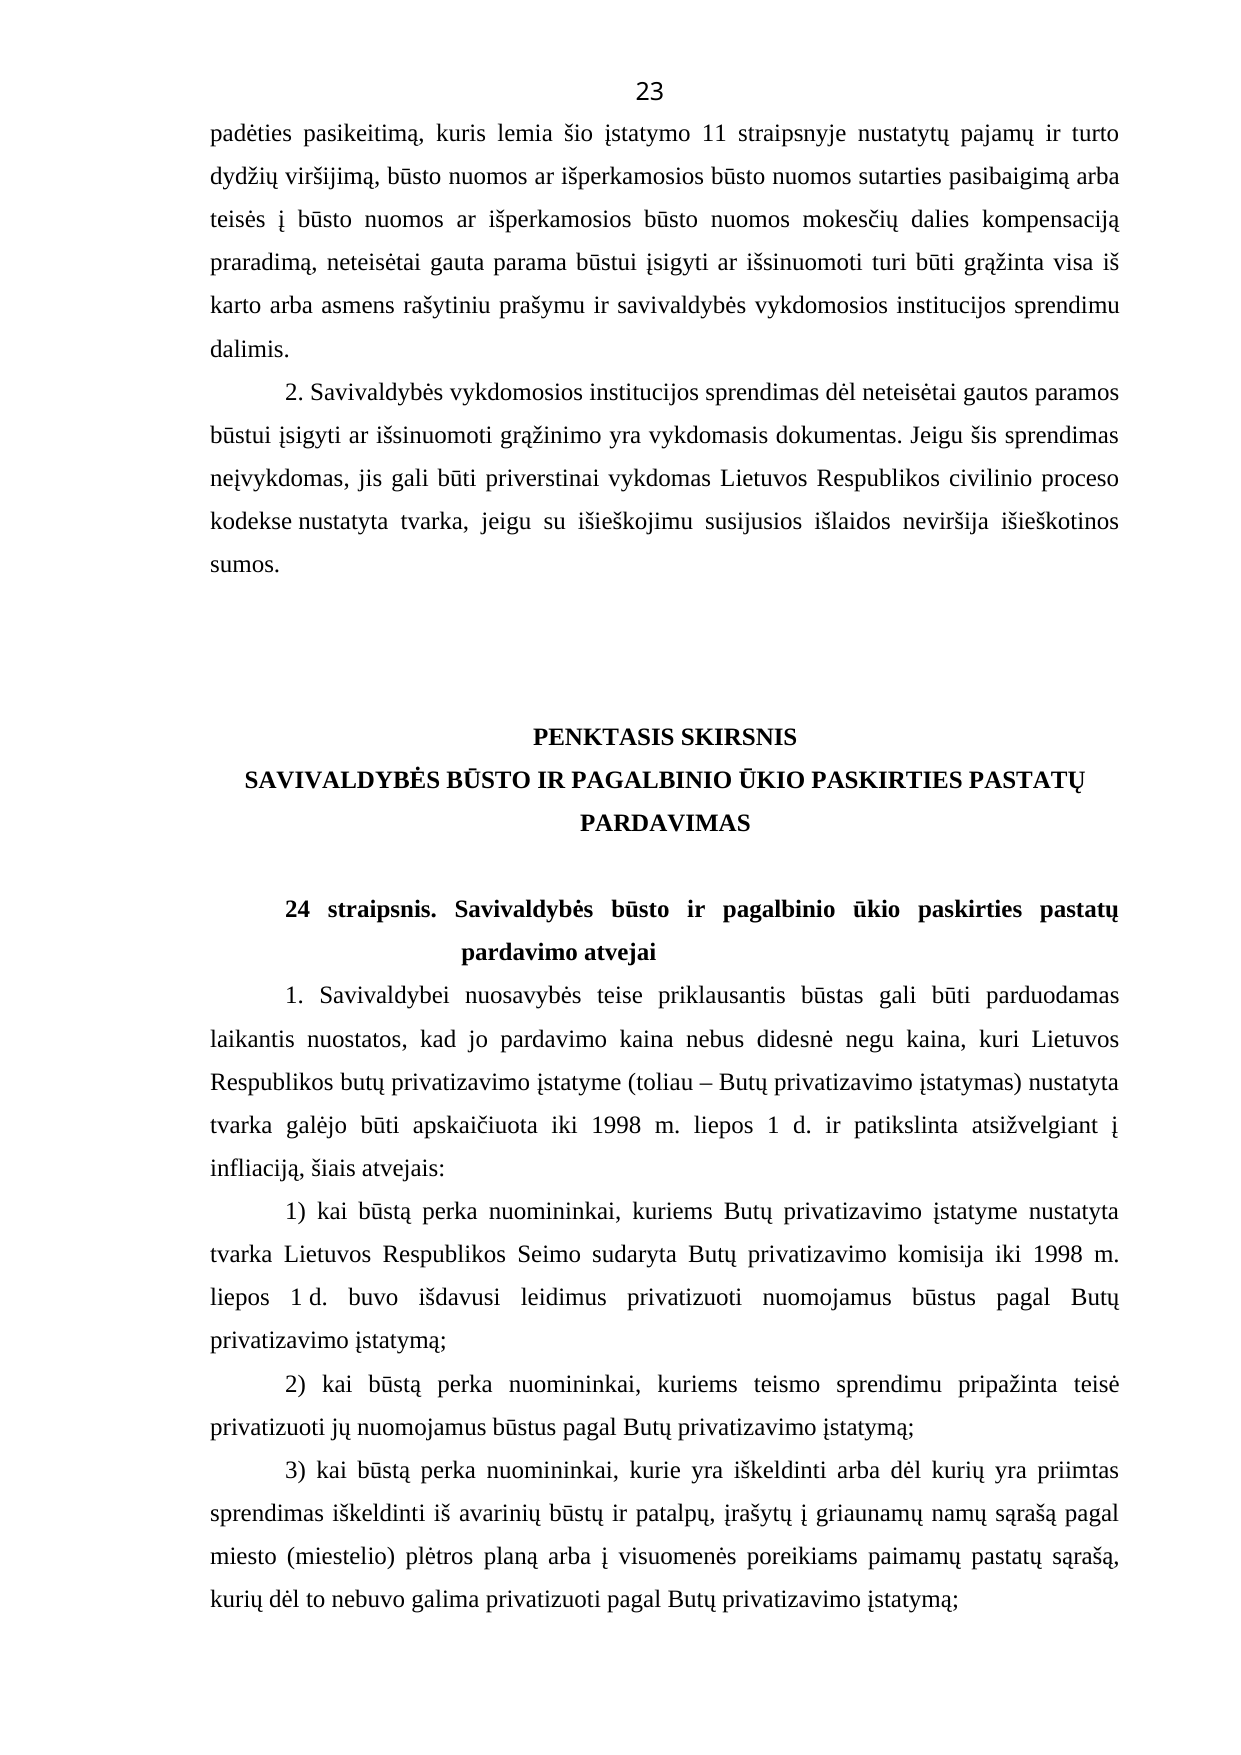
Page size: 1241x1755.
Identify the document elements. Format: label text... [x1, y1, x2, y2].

text 1) kai būstą perka nuomininkai, kuriems Butų privatizavimo įstatyme nustatyta tvarka Lietuvos Respublikos Seimo sudaryta Butų privatizavimo komisija iki 1998 m. liepos 1 d. buvo išdavusi leidimus privatizuoti nuomojamus būstus pagal Butų privatizavimo įstatymą; [210, 1196, 1120, 1354]
text padėties pasikeitimą, kuris lemia šio įstatymo 11 straipsnyje nustatytų pajamų ir turto dydžių viršijimą, būsto nuomos ar išperkamosios būsto nuomos sutarties pasibaigimą arba teisės į būsto nuomos ar išperkamosios būsto nuomos mokesčių dalies kompensaciją praradimą, neteisėtai gauta parama būstui įsigyti ar išsinuomoti turi būti grąžinta visa iš karto arba asmens rašytiniu prašymu ir savivaldybės vykdomosios institucijos sprendimu dalimis. [210, 118, 1120, 362]
text 3) kai būstą perka nuomininkai, kurie yra iškeldinti arba dėl kurių yra priimtas sprendimas iškeldinti iš avarinių būstų ir patalpų, įrašytų į griaunamų namų sąrašą pagal miesto (miestelio) plėtros planą arba į visuomenės poreikiams paimamų pastatų sąrašą, kurių dėl to nebuvo galima privatizuoti pagal Butų privatizavimo įstatymą; [210, 1455, 1120, 1613]
text 2. Savivaldybės vykdomosios institucijos sprendimas dėl neteisėtai gautos paramos būstui įsigyti ar išsinuomoti grąžinimo yra vykdomasis dokumentas. Jeigu šis sprendimas neįvykdomas, jis gali būti priverstinai vykdomas Lietuvos Respublikos civilinio proceso kodekse nustatyta tvarka, jeigu su išieškojimu susijusios išlaidos neviršija išieškotinos sumos. [210, 377, 1120, 578]
text 2) kai būstą perka nuomininkai, kuriems teismo sprendimu pripažinta teisė privatizuoti jų nuomojamus būstus pagal Butų privatizavimo įstatymą; [210, 1369, 1120, 1441]
text PENKTASIS SKIRSNIS [210, 722, 1120, 751]
text SAVIVALDYBĖS BŪSTO IR PAGALBINIO ŪKIO PASKIRTIES PASTATŲ PARDAVIMAS [210, 765, 1120, 837]
text 1. Savivaldybei nuosavybės teise priklausantis būstas gali būti parduodamas laikantis nuostatos, kad jo pardavimo kaina nebus didesnė negu kaina, kuri Lietuvos Respublikos butų privatizavimo įstatyme (toliau – Butų privatizavimo įstatymas) nustatyta tvarka galėjo būti apskaičiuota iki 1998 m. liepos 1 d. ir patikslinta atsižvelgiant į infliaciją, šiais atvejais: [210, 981, 1120, 1182]
text 24 straipsnis. Savivaldybės būsto ir pagalbinio ūkio paskirties pastatų pardavimo atvejai [285, 894, 1120, 966]
